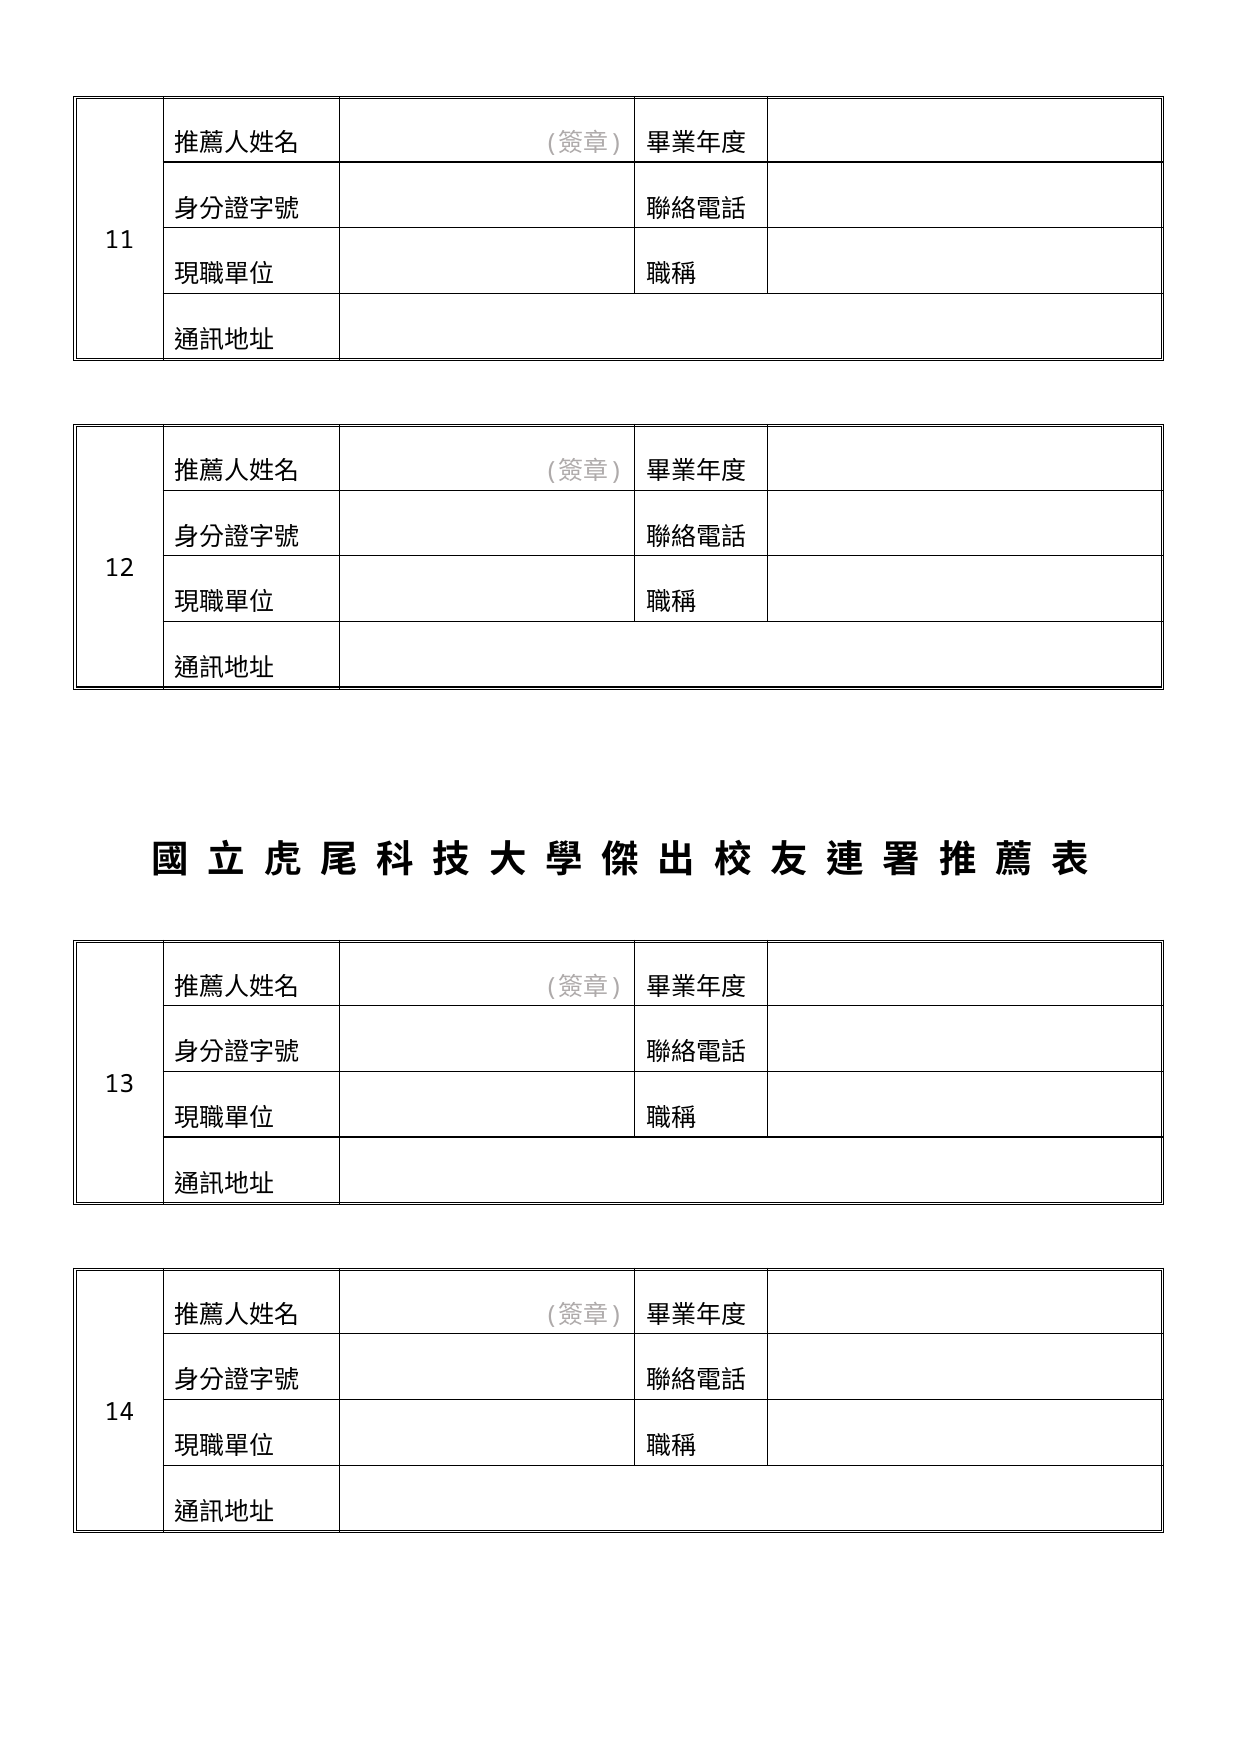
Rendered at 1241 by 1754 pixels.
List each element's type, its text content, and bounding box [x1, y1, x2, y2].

table_cell [768, 1072, 1161, 1136]
table_cell [768, 491, 1161, 555]
table_header 13 [77, 943, 163, 1202]
table_cell [768, 556, 1161, 621]
table_cell 通訊地址 [164, 294, 339, 358]
table_cell 通訊地址 [164, 1138, 339, 1202]
table_cell [340, 622, 1161, 686]
table_header [768, 943, 1161, 1005]
table_cell 現職單位 [164, 1400, 339, 1464]
text 國 立 虎 尾 科 技 大 學 傑 出 校 友 連 署 推 薦 表 [75, 814, 1165, 877]
table_header [768, 99, 1161, 161]
table_cell 職稱 [635, 556, 767, 621]
table_header 推薦人姓名 [164, 943, 339, 1005]
table_header 11 [77, 99, 163, 358]
table_header 畢業年度 [635, 1271, 767, 1333]
table_cell [768, 1334, 1161, 1399]
table_header [768, 427, 1161, 489]
table_cell [768, 1006, 1161, 1071]
table_header 推薦人姓名 [164, 99, 339, 161]
table_cell [340, 1138, 1161, 1202]
table_cell [768, 228, 1161, 293]
table_header (簽章) [340, 943, 634, 1005]
table_cell 現職單位 [164, 1072, 339, 1136]
table_cell 身分證字號 [164, 1334, 339, 1399]
table_cell [340, 294, 1161, 358]
table_cell [340, 163, 634, 227]
table_cell [340, 1334, 634, 1399]
table_cell [340, 1466, 1161, 1530]
table_cell 身分證字號 [164, 163, 339, 227]
table_header (簽章) [340, 427, 634, 489]
table_cell [340, 491, 634, 555]
table_cell 職稱 [635, 1072, 767, 1136]
table_cell 通訊地址 [164, 622, 339, 686]
table_cell 聯絡電話 [635, 1334, 767, 1399]
table_cell 身分證字號 [164, 491, 339, 555]
table_cell 聯絡電話 [635, 163, 767, 227]
table_cell 聯絡電話 [635, 491, 767, 555]
table_header 畢業年度 [635, 99, 767, 161]
table_header 畢業年度 [635, 943, 767, 1005]
table_cell 現職單位 [164, 556, 339, 621]
table_cell 身分證字號 [164, 1006, 339, 1071]
table_cell [340, 1400, 634, 1464]
table_cell 聯絡電話 [635, 1006, 767, 1071]
table_cell [340, 1072, 634, 1136]
table_cell [768, 163, 1161, 227]
table_header (簽章) [340, 1271, 634, 1333]
table_cell [340, 228, 634, 293]
table_cell 職稱 [635, 1400, 767, 1464]
table_cell [768, 1400, 1161, 1464]
table_cell [340, 1006, 634, 1071]
table_header 14 [77, 1271, 163, 1530]
table_header 推薦人姓名 [164, 427, 339, 489]
table_header 推薦人姓名 [164, 1271, 339, 1333]
table_header 畢業年度 [635, 427, 767, 489]
table_header (簽章) [340, 99, 634, 161]
table_cell 職稱 [635, 228, 767, 293]
table_header 12 [77, 427, 163, 686]
table_header [768, 1271, 1161, 1333]
table_cell 通訊地址 [164, 1466, 339, 1530]
table_cell [340, 556, 634, 621]
table_cell 現職單位 [164, 228, 339, 293]
